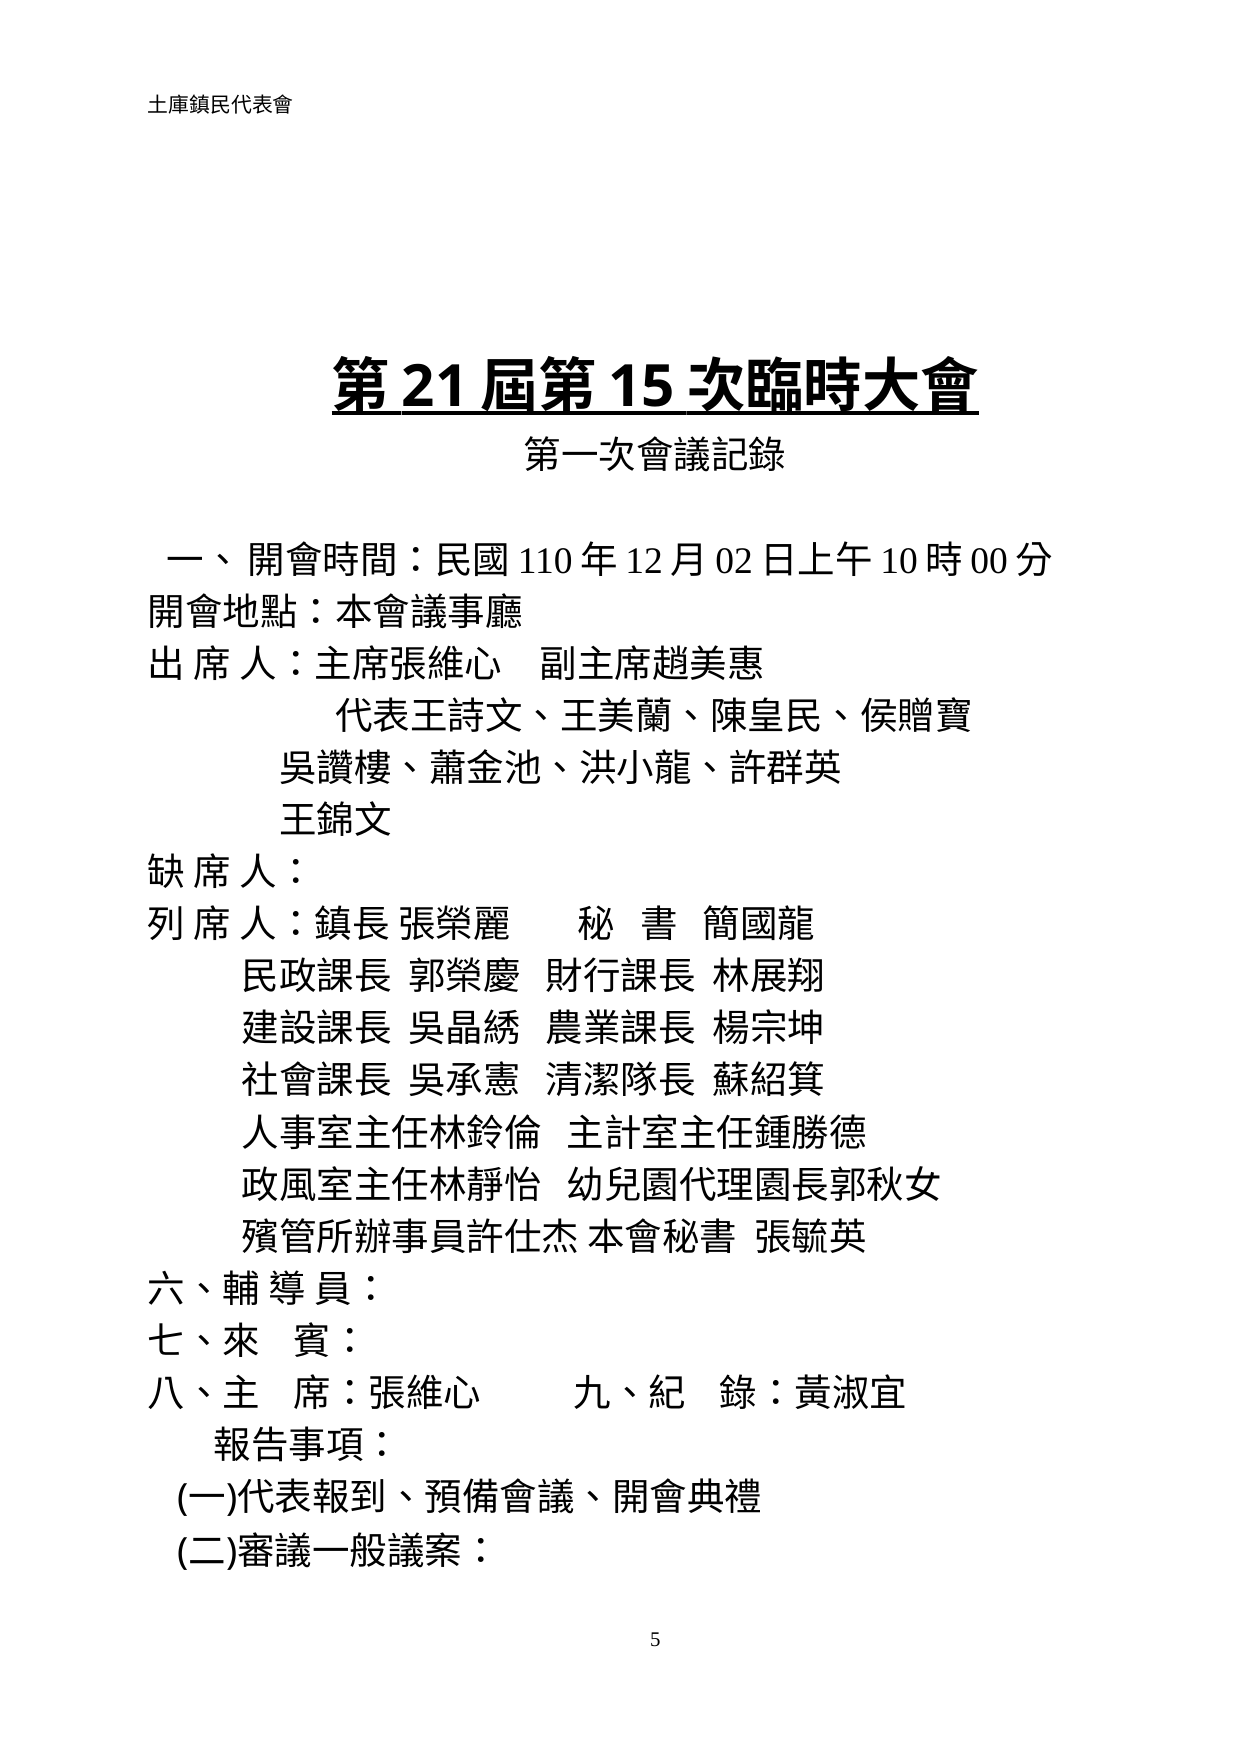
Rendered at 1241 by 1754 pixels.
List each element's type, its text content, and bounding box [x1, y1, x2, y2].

text 列 席 人：鎮長 張榮麗 秘 書 簡國龍 [148, 896, 1162, 948]
text 社會課長 吳承憲 清潔隊長 蘇紹箕 [148, 1052, 1162, 1104]
text 出 席 人：主席張維心 副主席趙美惠 [148, 636, 1162, 688]
text 政風室主任林靜怡 幼兒園代理園長郭秋女 [148, 1156, 1162, 1208]
text 開會地點：本會議事廳 [148, 583, 1162, 636]
text 第一次會議記錄 [148, 427, 1162, 479]
text (一)代表報到、預備會議、開會典禮 [148, 1469, 1162, 1521]
text 王錦文 [148, 792, 1162, 844]
text 人事室主任林鈴倫 主計室主任鍾勝德 [148, 1104, 1162, 1156]
text 民政課長 郭榮慶 財行課長 林展翔 [148, 948, 1162, 1000]
text 七、來 賓： [148, 1313, 1162, 1365]
text 建設課長 吳晶綉 農業課長 楊宗坤 [148, 1000, 1162, 1052]
text 報告事項： [148, 1417, 1162, 1469]
text 缺 席 人： [148, 844, 1162, 896]
text 六、輔 導 員： [148, 1261, 1162, 1313]
text 第21屆第15次臨時大會 [148, 323, 1162, 427]
list 開會時間：民國110年12月02日上午10時00分 [166, 531, 1162, 583]
text (二)審議一般議案： [148, 1521, 1162, 1575]
text 殯管所辦事員許仕杰 本會秘書 張毓英 [148, 1208, 1162, 1261]
text 吳讚樓、蕭金池、洪小龍、許群英 [148, 740, 1162, 792]
text 八、主 席：張維心 九、紀 錄：黃淑宜 [148, 1365, 1162, 1417]
text 代表王詩文、王美蘭、陳皇民、侯贈寶 [148, 688, 1162, 740]
